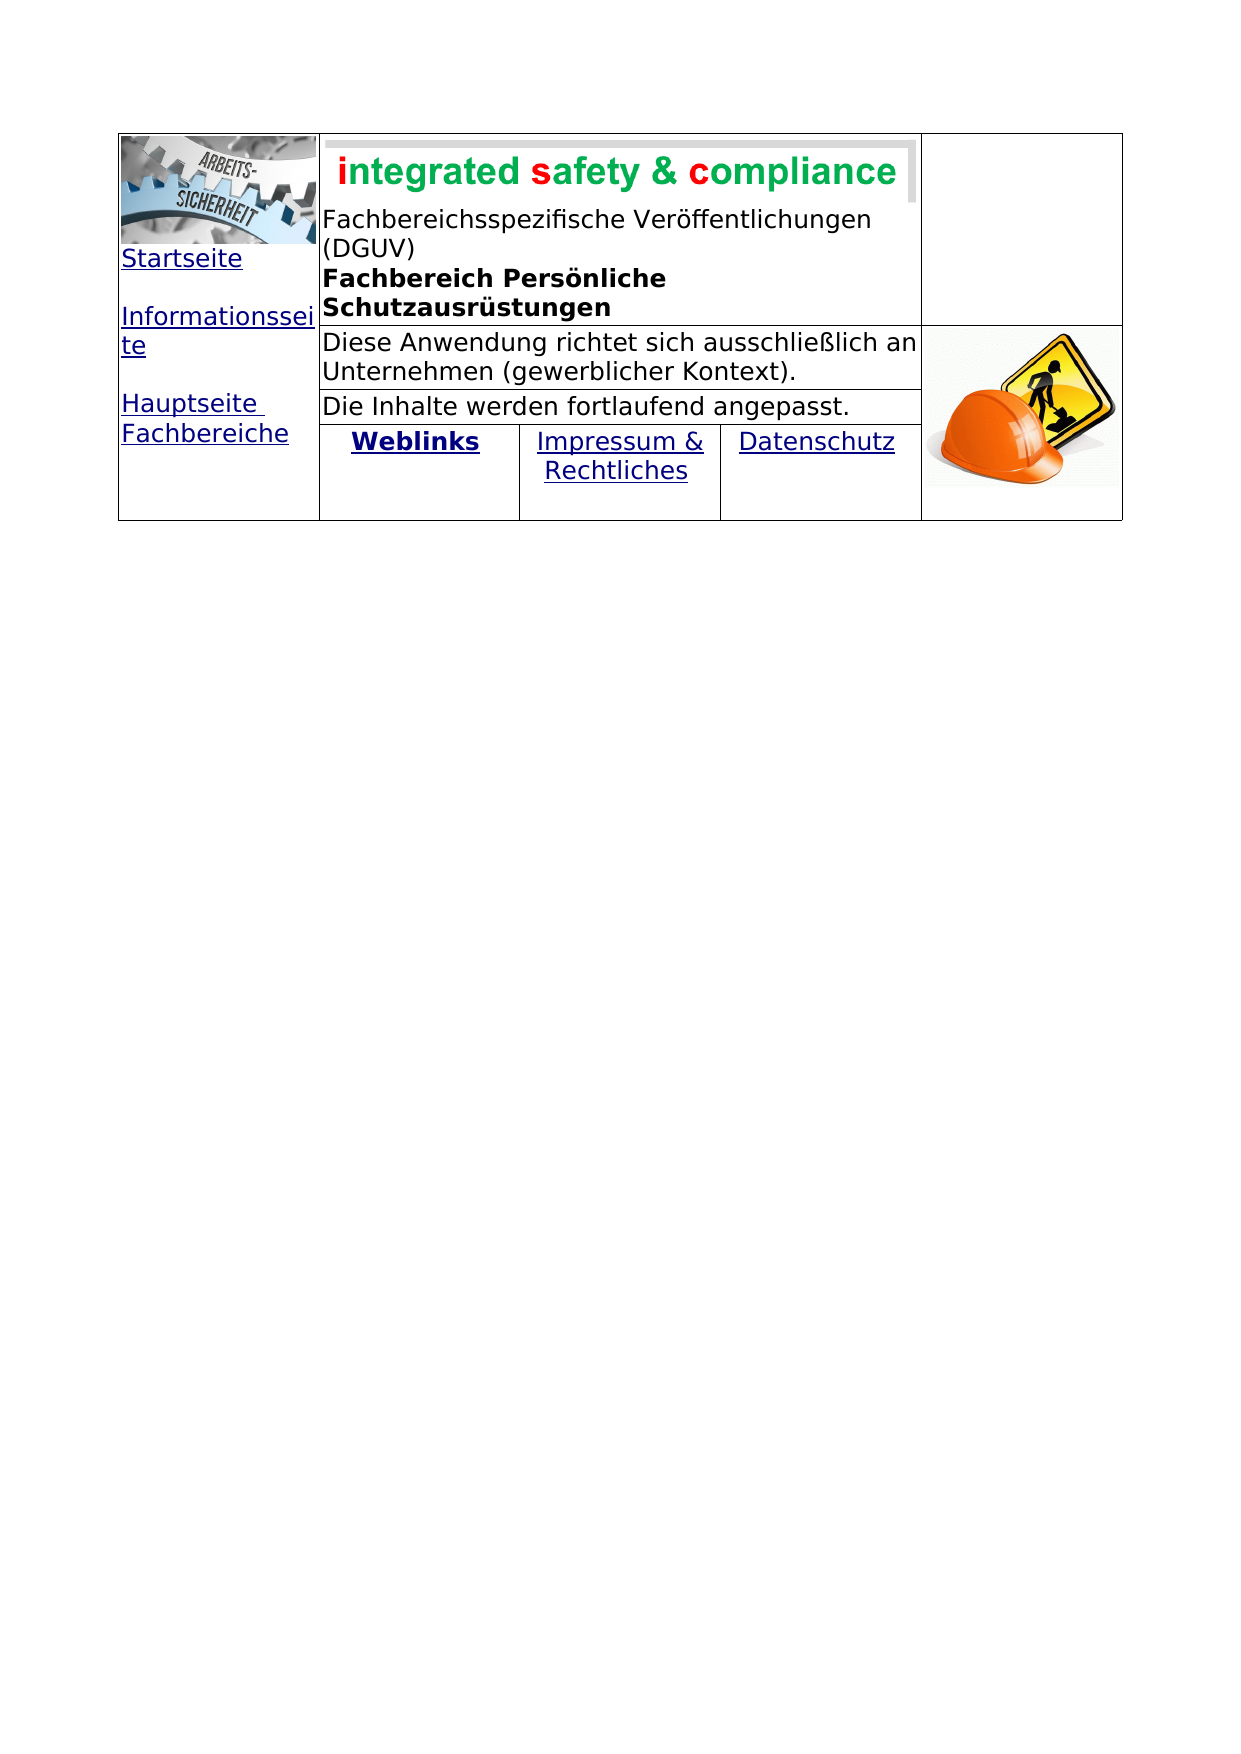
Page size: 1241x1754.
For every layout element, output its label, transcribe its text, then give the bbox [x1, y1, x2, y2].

table_header [922, 134, 1122, 325]
picture [924, 328, 1120, 488]
picture [321, 136, 919, 206]
table_cell Datenschutz [721, 425, 921, 519]
table_cell Weblinks [320, 425, 519, 519]
table_cell Die Inhalte werden fortlaufend angepasst. [320, 390, 921, 424]
table_header Fachbereichsspezifische Veröffentlichungen (DGUV) Fachbereich Persönliche Schutzausrüstungen [320, 134, 921, 325]
table_header Startseite Informationsseite Hauptseite Fachbereiche [119, 134, 319, 519]
picture [121, 136, 316, 244]
table_cell Impressum & Rechtliches [520, 425, 720, 519]
table_cell [922, 326, 1122, 519]
table_cell Diese Anwendung richtet sich ausschließlich an Unternehmen (gewerblicher Kontext). [320, 326, 921, 389]
